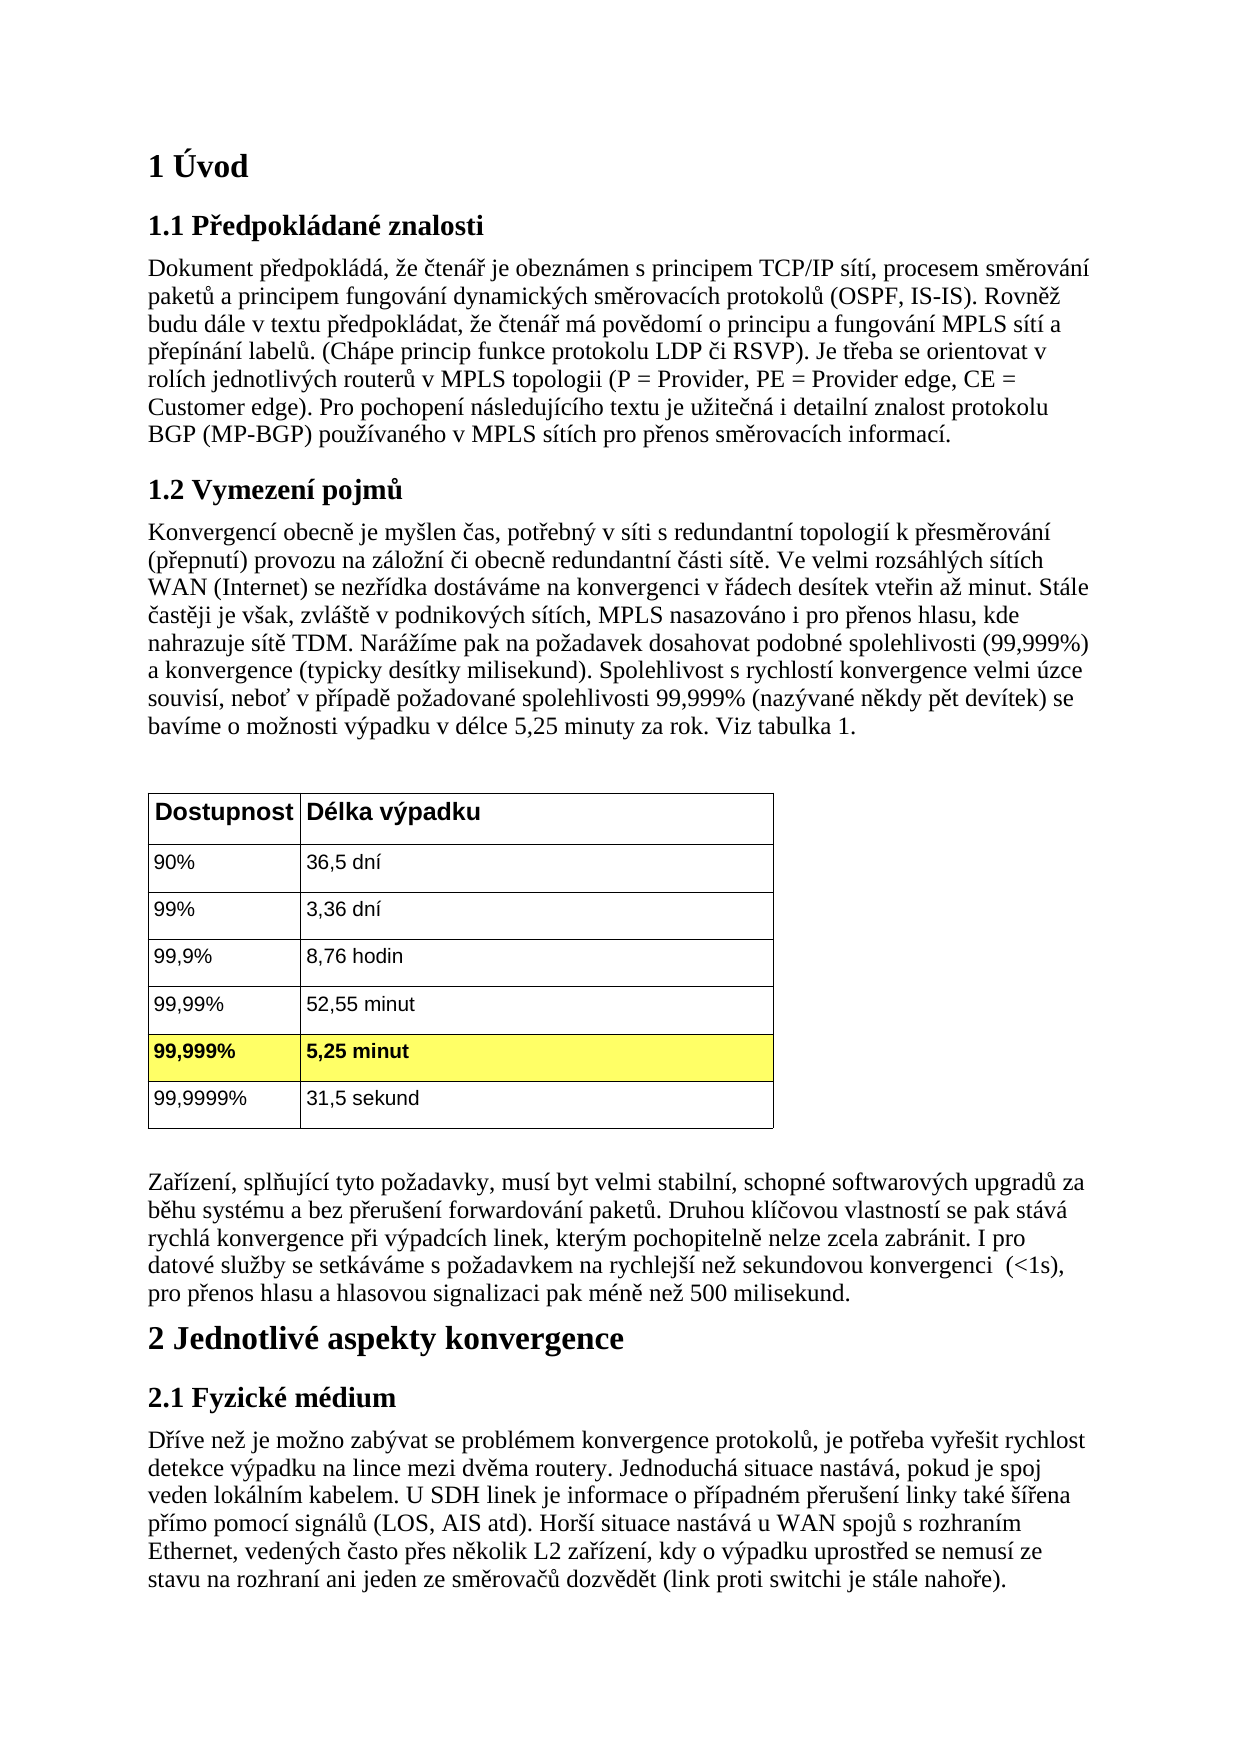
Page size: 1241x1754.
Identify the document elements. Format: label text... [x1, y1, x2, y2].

table_cell 8,76 hodin [301, 940, 773, 986]
subtitle Úvod [148, 148, 1092, 184]
table_cell 5,25 minut [301, 1035, 773, 1081]
table_cell 99,9999% [149, 1082, 300, 1128]
table_cell 3,36 dní [301, 893, 773, 939]
text Zařízení, splňující tyto požadavky, musí byt velmi stabilní, schopné softwarových upgradů za běhu systému a bez přerušení forwardování paketů. Druhou klíčovou vlastností se pak stává rychlá konvergence při výpadcích linek, kterým pochopitelně nelze zcela zabránit. I pro datové služby se setkáváme s požadavkem na rychlejší než sekundovou konvergenci (<1s), pro přenos hlasu a hlasovou signalizaci pak méně než 500 milisekund. [148, 1168, 1092, 1307]
text Dříve než je možno zabývat se problémem konvergence protokolů, je potřeba vyřešit rychlost detekce výpadku na lince mezi dvěma routery. Jednoduchá situace nastává, pokud je spoj veden lokálním kabelem. U SDH linek je informace o případném přerušení linky také šířena přímo pomocí signálů (LOS, AIS atd). Horší situace nastává u WAN spojů s rozhraním Ethernet, vedených často přes několik L2 zařízení, kdy o výpadku uprostřed se nemusí ze stavu na rozhraní ani jeden ze směrovačů dozvědět (link proti switchi je stále nahoře). [148, 1426, 1092, 1592]
table_cell 99% [149, 893, 300, 939]
table_cell 99,999% [149, 1035, 300, 1081]
table_header Délka výpadku [301, 794, 773, 844]
subtitle Jednotlivé aspekty konvergence [148, 1319, 1092, 1356]
table_cell 99,9% [149, 940, 300, 986]
table_cell 90% [149, 845, 300, 892]
subtitle Vymezení pojmů [148, 473, 1092, 506]
subtitle Fyzické médium [148, 1381, 1092, 1414]
text Konvergencí obecně je myšlen čas, potřebný v síti s redundantní topologií k přesměrování (přepnutí) provozu na záložní či obecně redundantní části sítě. Ve velmi rozsáhlých sítích WAN (Internet) se nezřídka dostáváme na konvergenci v řádech desítek vteřin až minut. Stále častěji je však, zvláště v podnikových sítích, MPLS nasazováno i pro přenos hlasu, kde nahrazuje sítě TDM. Narážíme pak na požadavek dosahovat podobné spolehlivosti (99,999%) a konvergence (typicky desítky milisekund). Spolehlivost s rychlostí konvergence velmi úzce souvisí, neboť v případě požadované spolehlivosti 99,999% (nazývané někdy pět devítek) se bavíme o možnosti výpadku v délce 5,25 minuty za rok. Viz tabulka 1. [148, 518, 1092, 740]
table_cell 52,55 minut [301, 987, 773, 1033]
subtitle Předpokládané znalosti [148, 209, 1092, 242]
table_cell 36,5 dní [301, 845, 773, 892]
table_cell 99,99% [149, 987, 300, 1033]
table_header Dostupnost [149, 794, 300, 844]
table_cell 31,5 sekund [301, 1082, 773, 1128]
text Dokument předpokládá, že čtenář je obeznámen s principem TCP/IP sítí, procesem směrování paketů a principem fungování dynamických směrovacích protokolů (OSPF, IS-IS). Rovněž budu dále v textu předpokládat, že čtenář má povědomí o principu a fungování MPLS sítí a přepínání labelů. (Chápe princip funkce protokolu LDP či RSVP). Je třeba se orientovat v rolích jednotlivých routerů v MPLS topologii (P = Provider, PE = Provider edge, CE = Customer edge). Pro pochopení následujícího textu je užitečná i detailní znalost protokolu BGP (MP-BGP) používaného v MPLS sítích pro přenos směrovacích informací. [148, 254, 1092, 448]
